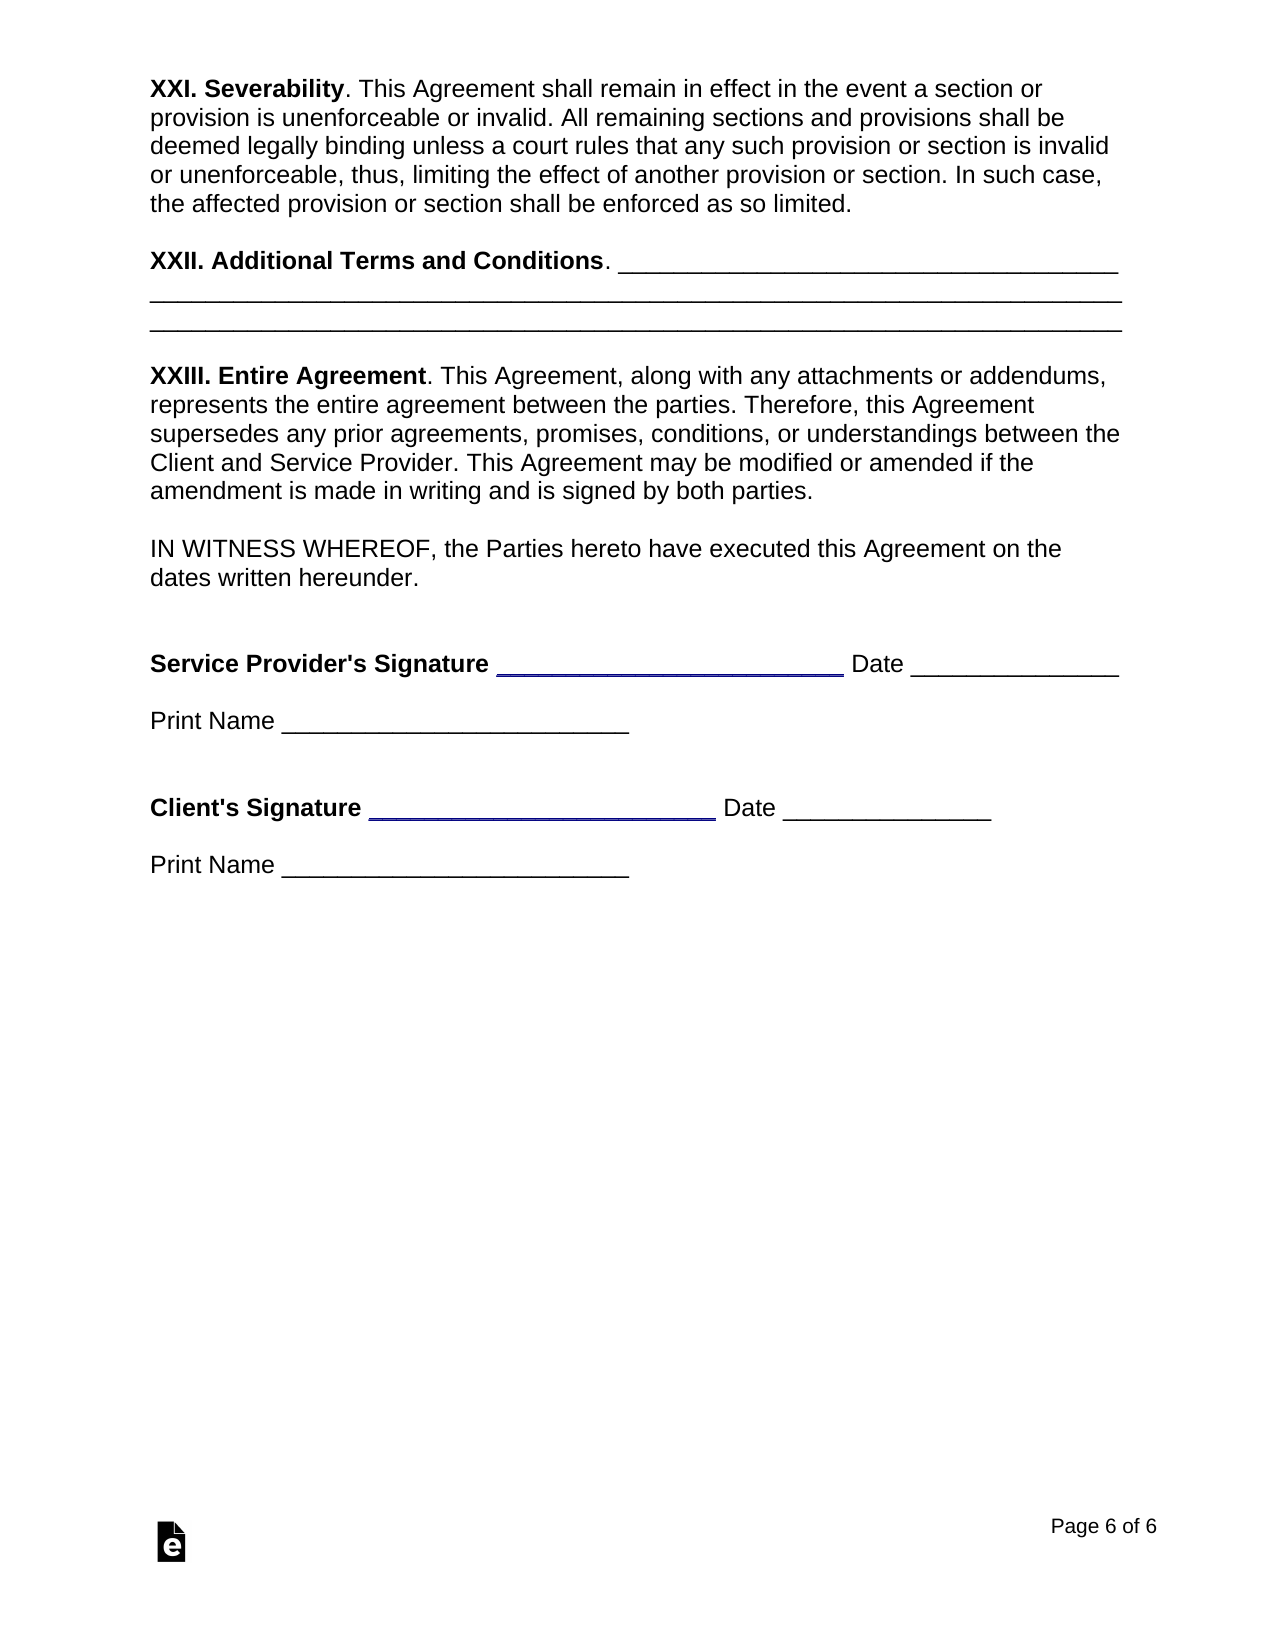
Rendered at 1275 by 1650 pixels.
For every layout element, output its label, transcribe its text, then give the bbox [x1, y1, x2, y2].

text Client's Signature _________________________ Date _______________ [150, 792, 1125, 821]
text ______________________________________________________________________ [150, 304, 1125, 332]
text XXII. Additional Terms and Conditions. ____________________________________ [150, 246, 1125, 275]
text ______________________________________________________________________ [150, 275, 1125, 304]
text XXIII. Entire Agreement. This Agreement, along with any attachments or addendums, represents the entire agreement between the parties. Therefore, this Agreement supersedes any prior agreements, promises, conditions, or understandings between the Client and Service Provider. This Agreement may be modified or amended if the amendment is made in writing and is signed by both parties. [150, 361, 1125, 505]
text XXI. Severability. This Agreement shall remain in effect in the event a section or provision is unenforceable or invalid. All remaining sections and provisions shall be deemed legally binding unless a court rules that any such provision or section is invalid or unenforceable, thus, limiting the effect of another provision or section. In such case, the affected provision or section shall be enforced as so limited. [150, 74, 1125, 217]
text Print Name _________________________ [150, 850, 1125, 879]
text Print Name _________________________ [150, 706, 1125, 735]
text IN WITNESS WHEREOF, the Parties hereto have executed this Agreement on the dates written hereunder. [150, 534, 1125, 591]
text Service Provider's Signature _________________________ Date _______________ [150, 649, 1125, 677]
